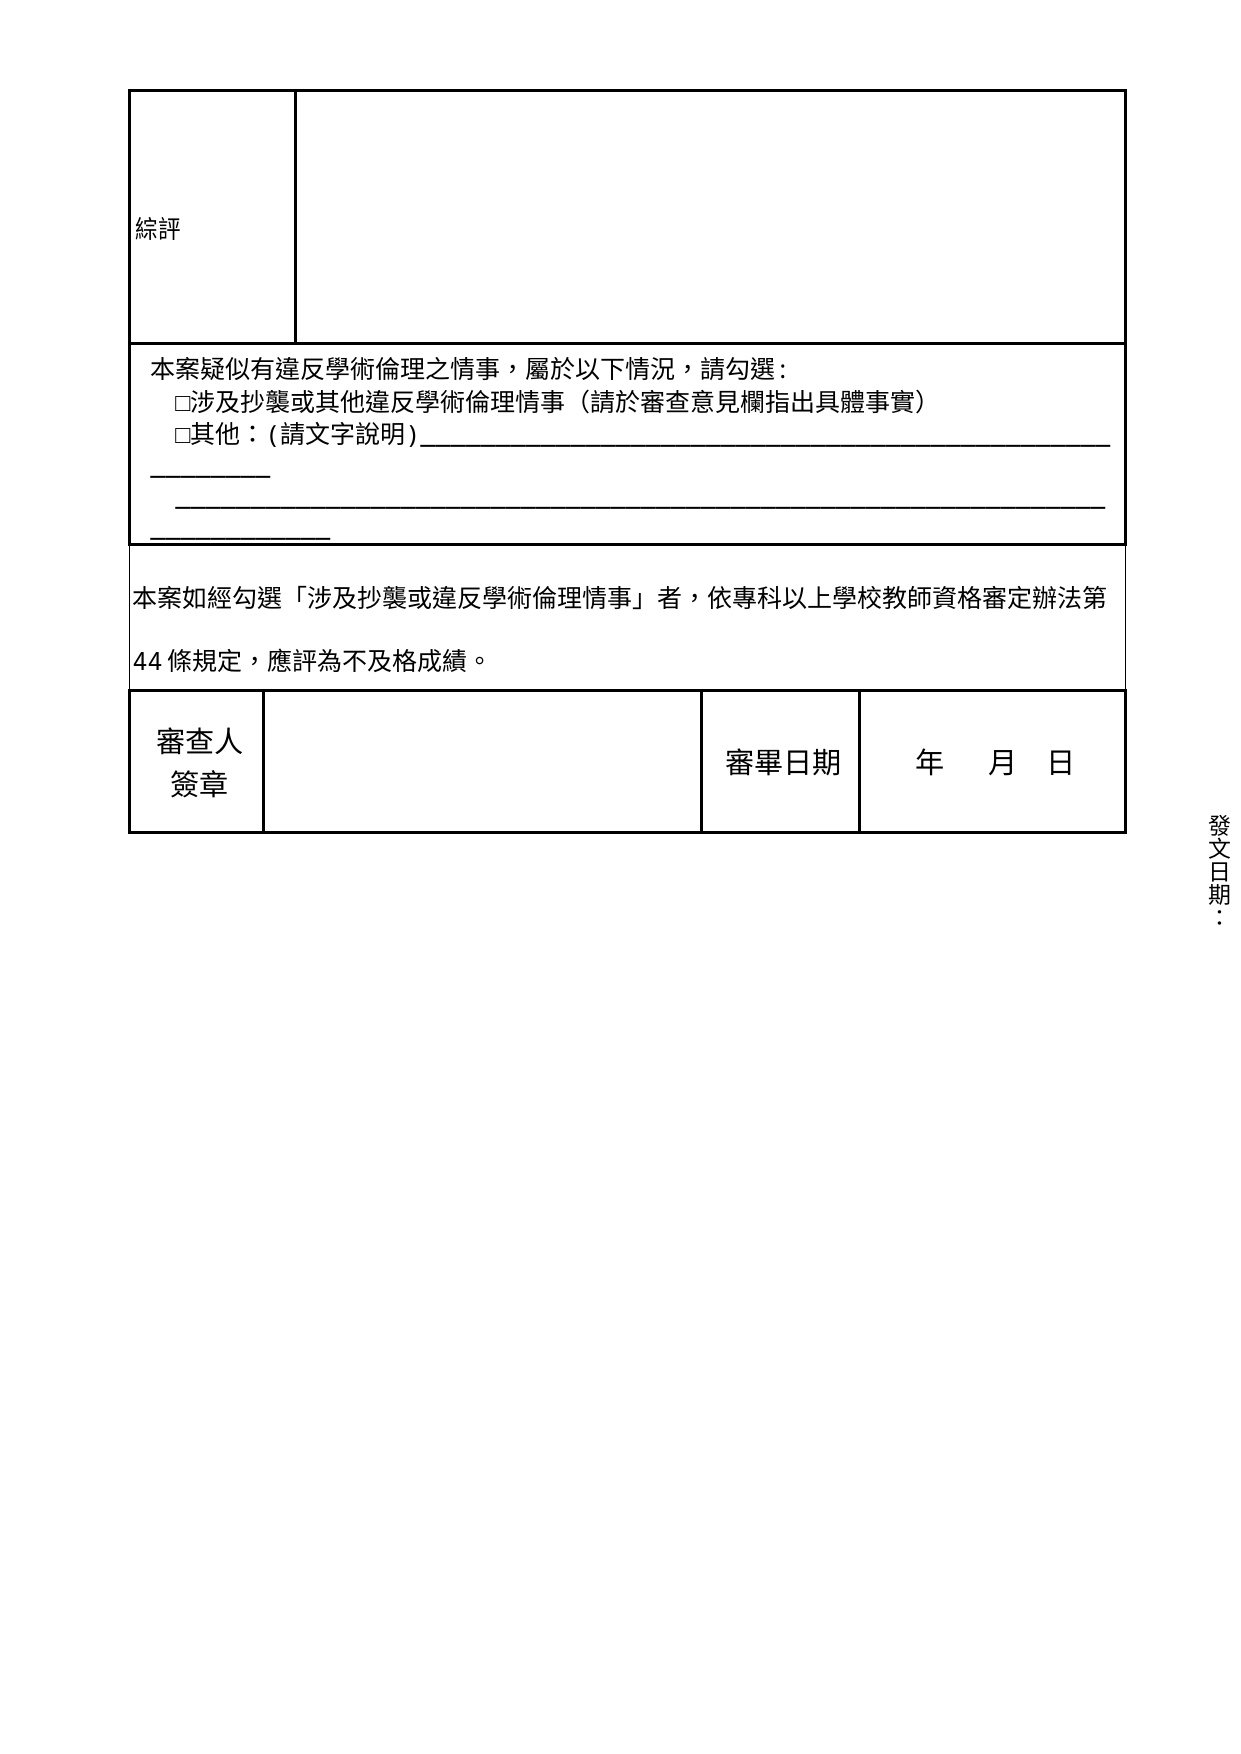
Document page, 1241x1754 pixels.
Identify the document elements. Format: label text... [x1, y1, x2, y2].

table_cell 本案如經勾選「涉及抄襲或違反學術倫理情事」者，依專科以上學校教師資格審定辦法第44條規定，應評為不及格成績。 [130, 546, 1125, 689]
table_cell [265, 692, 700, 831]
table_cell 綜評 [131, 92, 294, 342]
table_cell 審畢日期 [703, 692, 858, 831]
table_cell 年 月 日 [861, 692, 1124, 831]
table_cell 審查人 簽章 [131, 692, 262, 831]
table_cell 審查人 簽章 [1187, 799, 1240, 983]
table_cell 本案疑似有違反學術倫理之情事，屬於以下情況，請勾選: □涉及抄襲或其他違反學術倫理情事（請於審查意見欄指出具體事實） □其他：(請文字說明)______________________________________________________ __________________________________________________________________________ [131, 345, 1124, 543]
table_cell [297, 92, 1124, 342]
